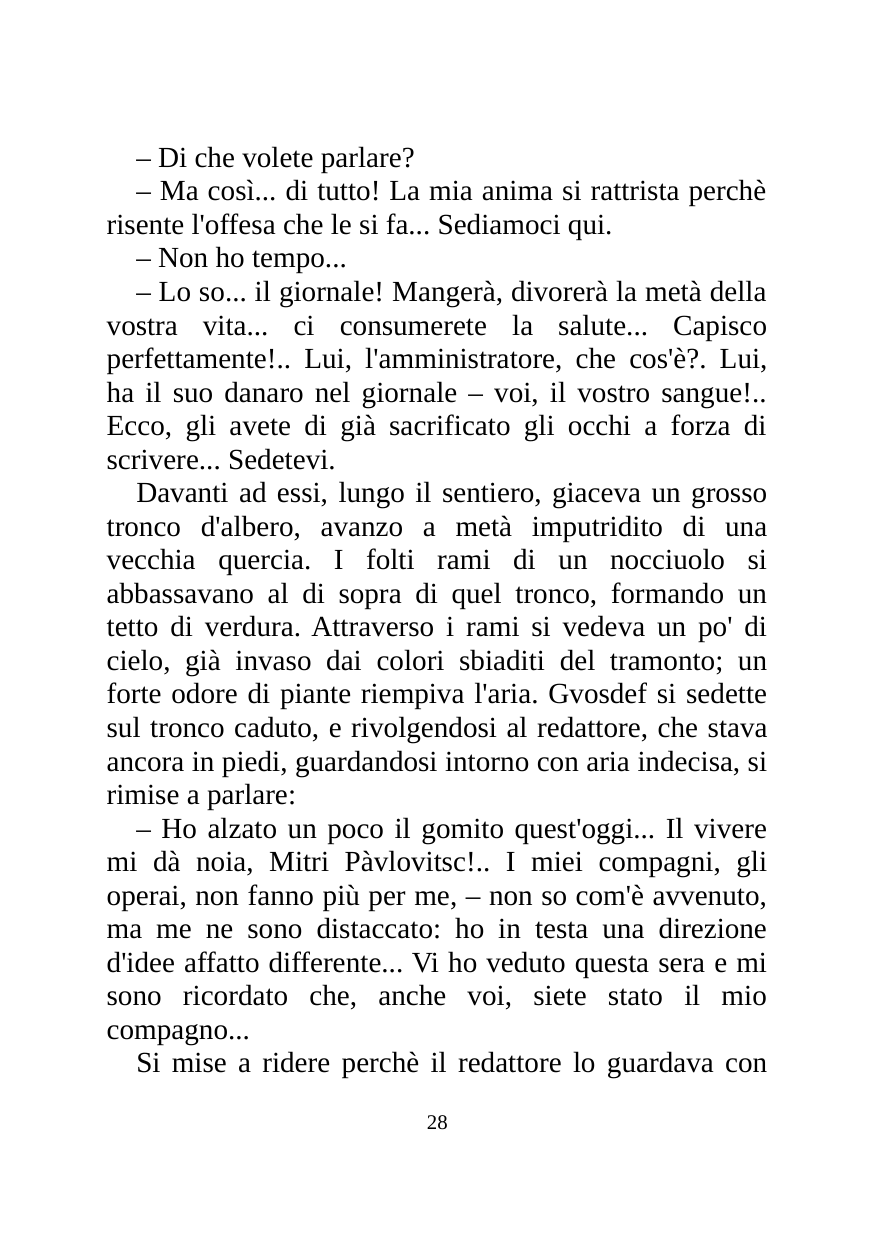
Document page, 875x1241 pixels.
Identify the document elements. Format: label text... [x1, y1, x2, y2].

text – Ma così... di tutto! La mia anima si rattrista perchè risente l'offesa che le si fa... Sediamoci qui. [106, 173, 768, 241]
text Si mise a ridere perchè il redattore lo guardava con [106, 1046, 768, 1079]
text – Lo so... il giornale! Mangerà, divorerà la metà della vostra vita... ci consumerete la salute... Capisco perfettamente!.. Lui, l'amministratore, che cos'è?. Lui, ha il suo danaro nel giornale – voi, il vostro sangue!.. Ecco, gli avete di già sacrificato gli occhi a forza di scrivere... Sedetevi. [106, 274, 768, 475]
text – Di che volete parlare? [106, 140, 768, 173]
text Davanti ad essi, lungo il sentiero, giaceva un grosso tronco d'albero, avanzo a metà imputridito di una vecchia quercia. I folti rami di un nocciuolo si abbassavano al di sopra di quel tronco, formando un tetto di verdura. Attraverso i rami si vedeva un po' di cielo, già invaso dai colori sbiaditi del tramonto; un forte odore di piante riempiva l'aria. Gvosdef si sedette sul tronco caduto, e rivolgendosi al redattore, che stava ancora in piedi, guardandosi intorno con aria indecisa, si rimise a parlare: [106, 475, 768, 811]
text – Non ho tempo... [106, 241, 768, 274]
text – Ho alzato un poco il gomito quest'oggi... Il vivere mi dà noia, Mitri Pàvlovitsc!.. I miei compagni, gli operai, non fanno più per me, – non so com'è avvenuto, ma me ne sono distaccato: ho in testa una direzione d'idee affatto differente... Vi ho veduto questa sera e mi sono ricordato che, anche voi, siete stato il mio compagno... [106, 811, 768, 1046]
